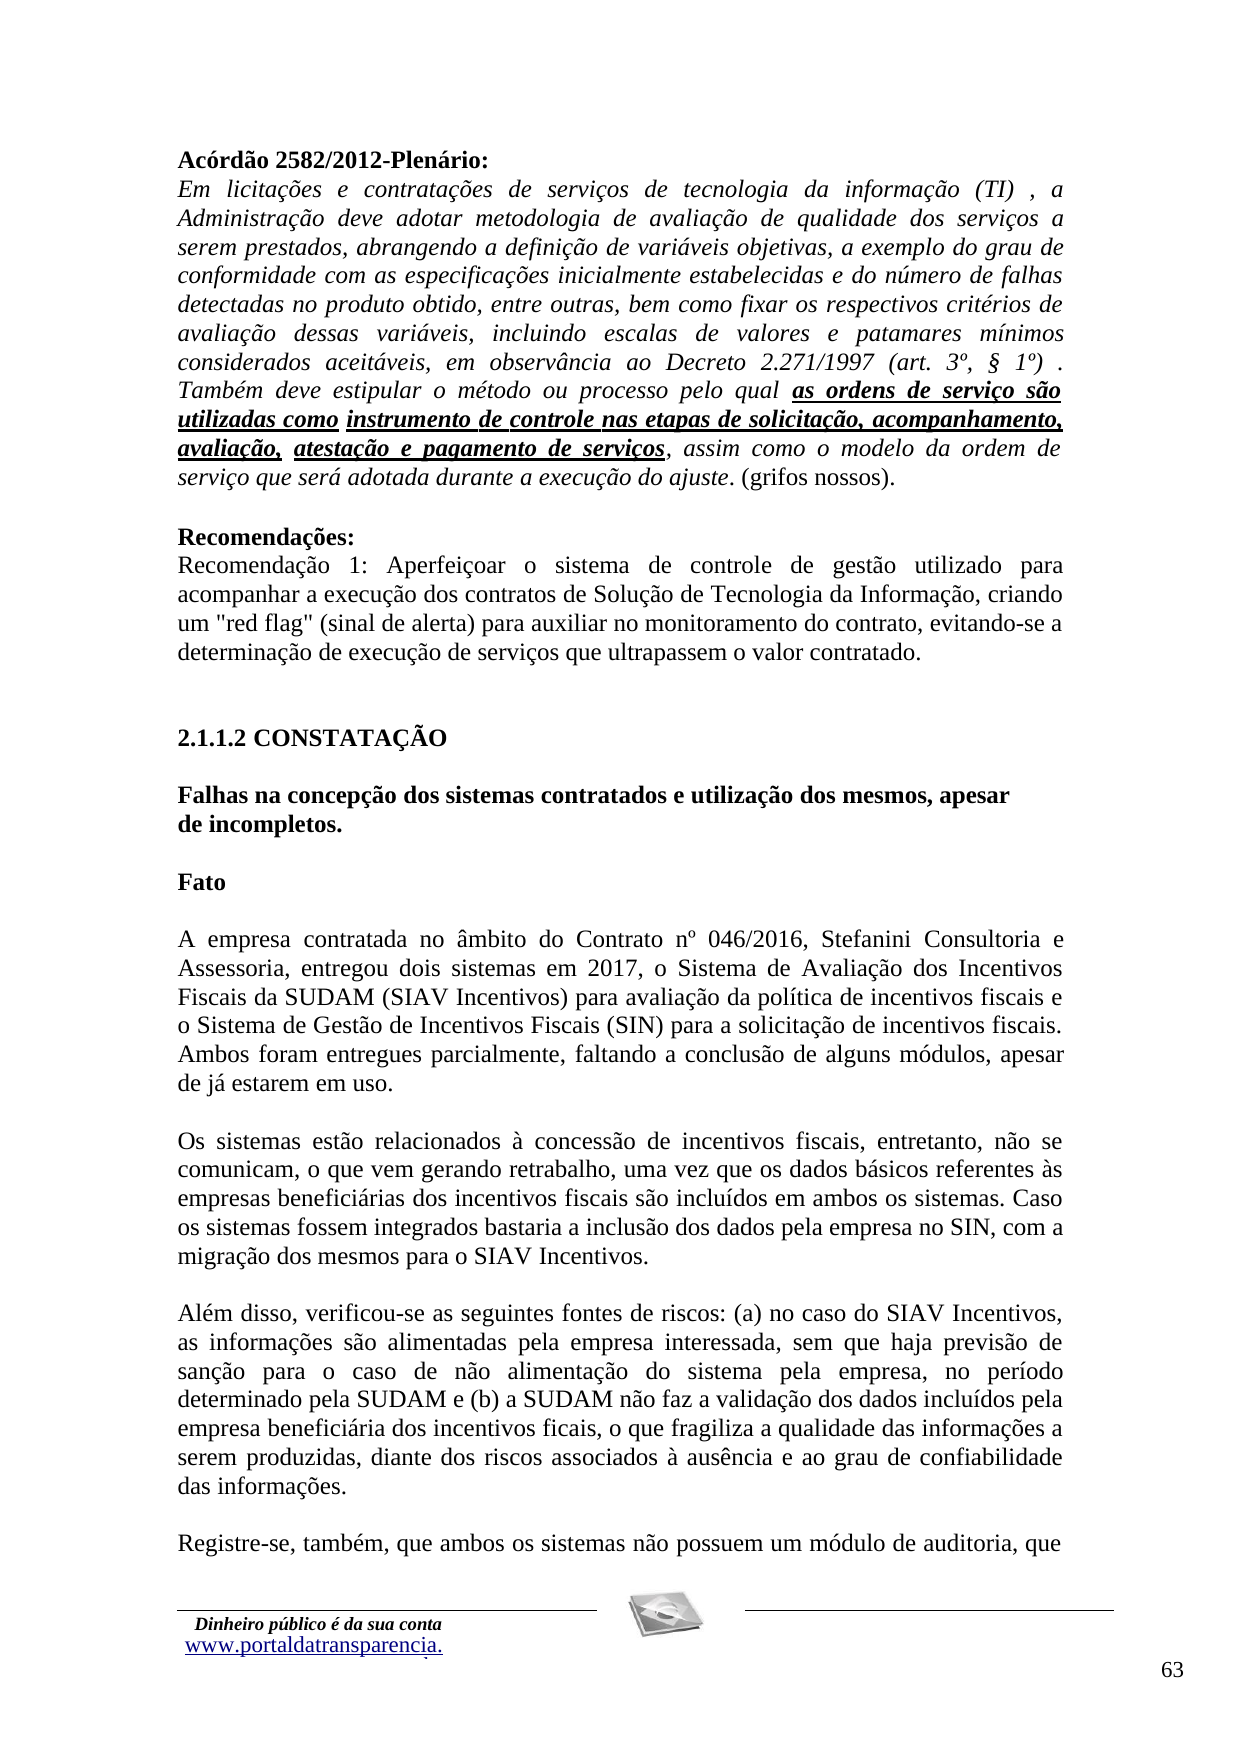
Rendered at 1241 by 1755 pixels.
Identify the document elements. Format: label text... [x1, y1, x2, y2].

text Em licitações e contratações de serviços de tecnologia da informação (TI) , a Administração deve adotar metodologia de avaliação de qualidade dos serviços a serem prestados, abrangendo a definição de variáveis objetivas, a exemplo do grau de conformidade com as especificações inicialmente estabelecidas e do número de falhas detectadas no produto obtido, entre outras, bem como fixar os respectivos critérios de avaliação dessas variáveis, incluindo escalas de valores e patamares mínimos considerados aceitáveis, em observância ao Decreto 2.271/1997 (art. 3º, § 1º) . Também deve estipular o método ou processo pelo qual as ordens de serviço são utilizadas como instrumento de controle nas etapas de solicitação, acompanhamento, avaliação, atestação e pagamento de serviços, assim como o modelo da ordem de serviço que será adotada durante a execução do ajuste. (grifos nossos). [177, 174, 1064, 491]
text Falhas na concepção dos sistemas contratados e utilização dos mesmos, apesar de incompletos. [177, 781, 1041, 838]
text Os sistemas estão relacionados à concessão de incentivos fiscais, entretanto, não se comunicam, o que vem gerando retrabalho, uma vez que os dados básicos referentes às empresas beneficiárias dos incentivos fiscais são incluídos em ambos os sistemas. Caso os sistemas fossem integrados bastaria a inclusão dos dados pela empresa no SIN, com a migração dos mesmos para o SIAV Incentivos. [177, 1126, 1064, 1269]
subtitle Recomendações: [177, 522, 1124, 551]
subtitle Fato [177, 867, 1124, 896]
subtitle Acórdão 2582/2012-Plenário: [177, 145, 1124, 174]
text Além disso, verificou-se as seguintes fontes de riscos: (a) no caso do SIAV Incentivos, as informações são alimentadas pela empresa interessada, sem que haja previsão de sanção para o caso de não alimentação do sistema pela empresa, no período determinado pela SUDAM e (b) a SUDAM não faz a validação dos dados incluídos pela empresa beneficiária dos incentivos ficais, o que fragiliza a qualidade das informações a serem produzidas, diante dos riscos associados à ausência e ao grau de confiabilidade das informações. [177, 1298, 1064, 1499]
text Recomendação 1: Aperfeiçoar o sistema de controle de gestão utilizado para acompanhar a execução dos contratos de Solução de Tecnologia da Informação, criando um "red flag" (sinal de alerta) para auxiliar no monitoramento do contrato, evitando-se a determinação de execução de serviços que ultrapassem o valor contratado. [177, 551, 1063, 666]
text A empresa contratada no âmbito do Contrato nº 046/2016, Stefanini Consultoria e Assessoria, entregou dois sistemas em 2017, o Sistema de Avaliação dos Incentivos Fiscais da SUDAM (SIAV Incentivos) para avaliação da política de incentivos fiscais e o Sistema de Gestão de Incentivos Fiscais (SIN) para a solicitação de incentivos fiscais. Ambos foram entregues parcialmente, faltando a conclusão de alguns módulos, apesar de já estarem em uso. [177, 924, 1064, 1097]
text Registre-se, também, que ambos os sistemas não possuem um módulo de auditoria, que [177, 1528, 1124, 1557]
list CONSTATAÇÃO [177, 723, 1124, 752]
